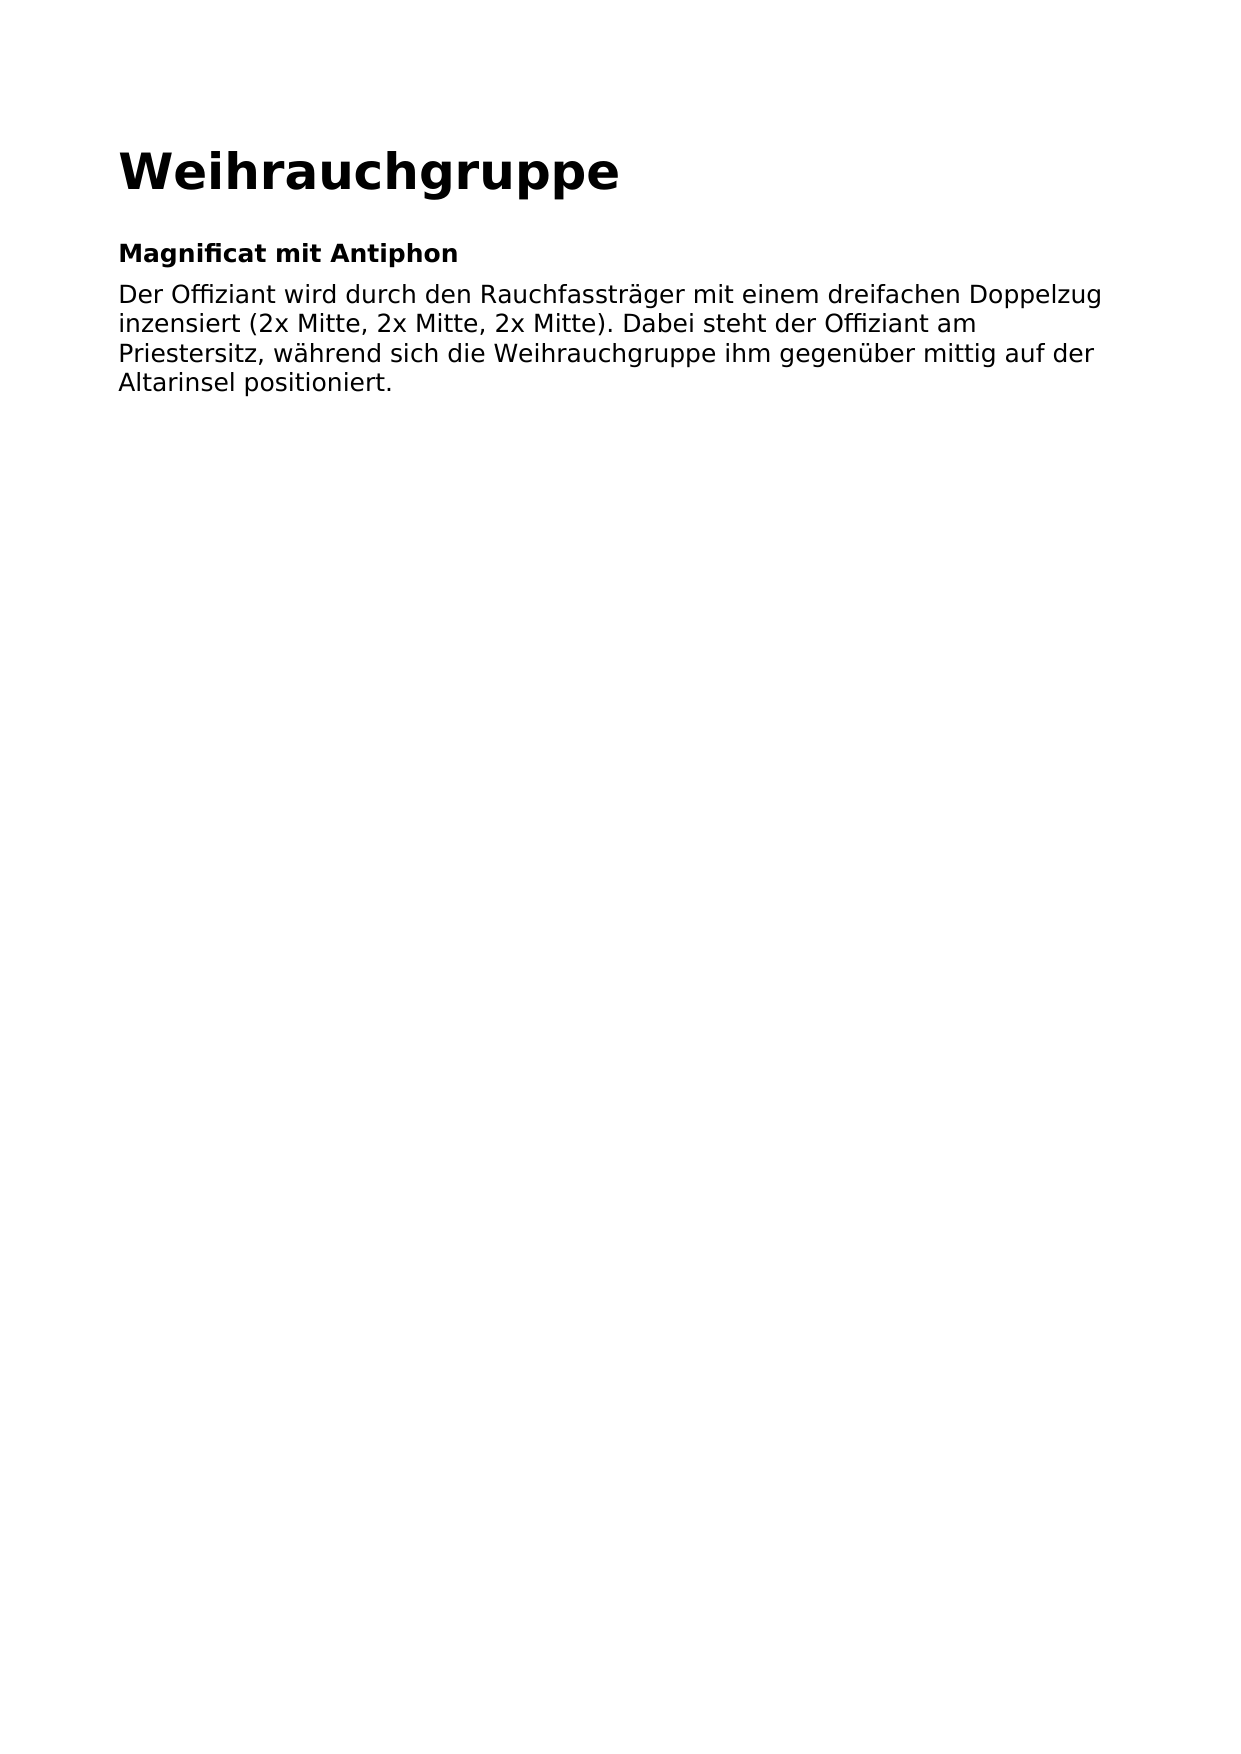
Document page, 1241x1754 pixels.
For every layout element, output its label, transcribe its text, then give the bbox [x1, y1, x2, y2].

text Der Offiziant wird durch den Rauchfassträger mit einem dreifachen Doppelzug inzensiert (2x Mitte, 2x Mitte, 2x Mitte). Dabei steht der Offiziant am Priestersitz, während sich die Weihrauchgruppe ihm gegenüber mittig auf der Altarinsel positioniert. [118, 281, 1122, 397]
subtitle Weihrauchgruppe [118, 143, 1122, 201]
subtitle Magnificat mit Antiphon [118, 239, 1122, 268]
